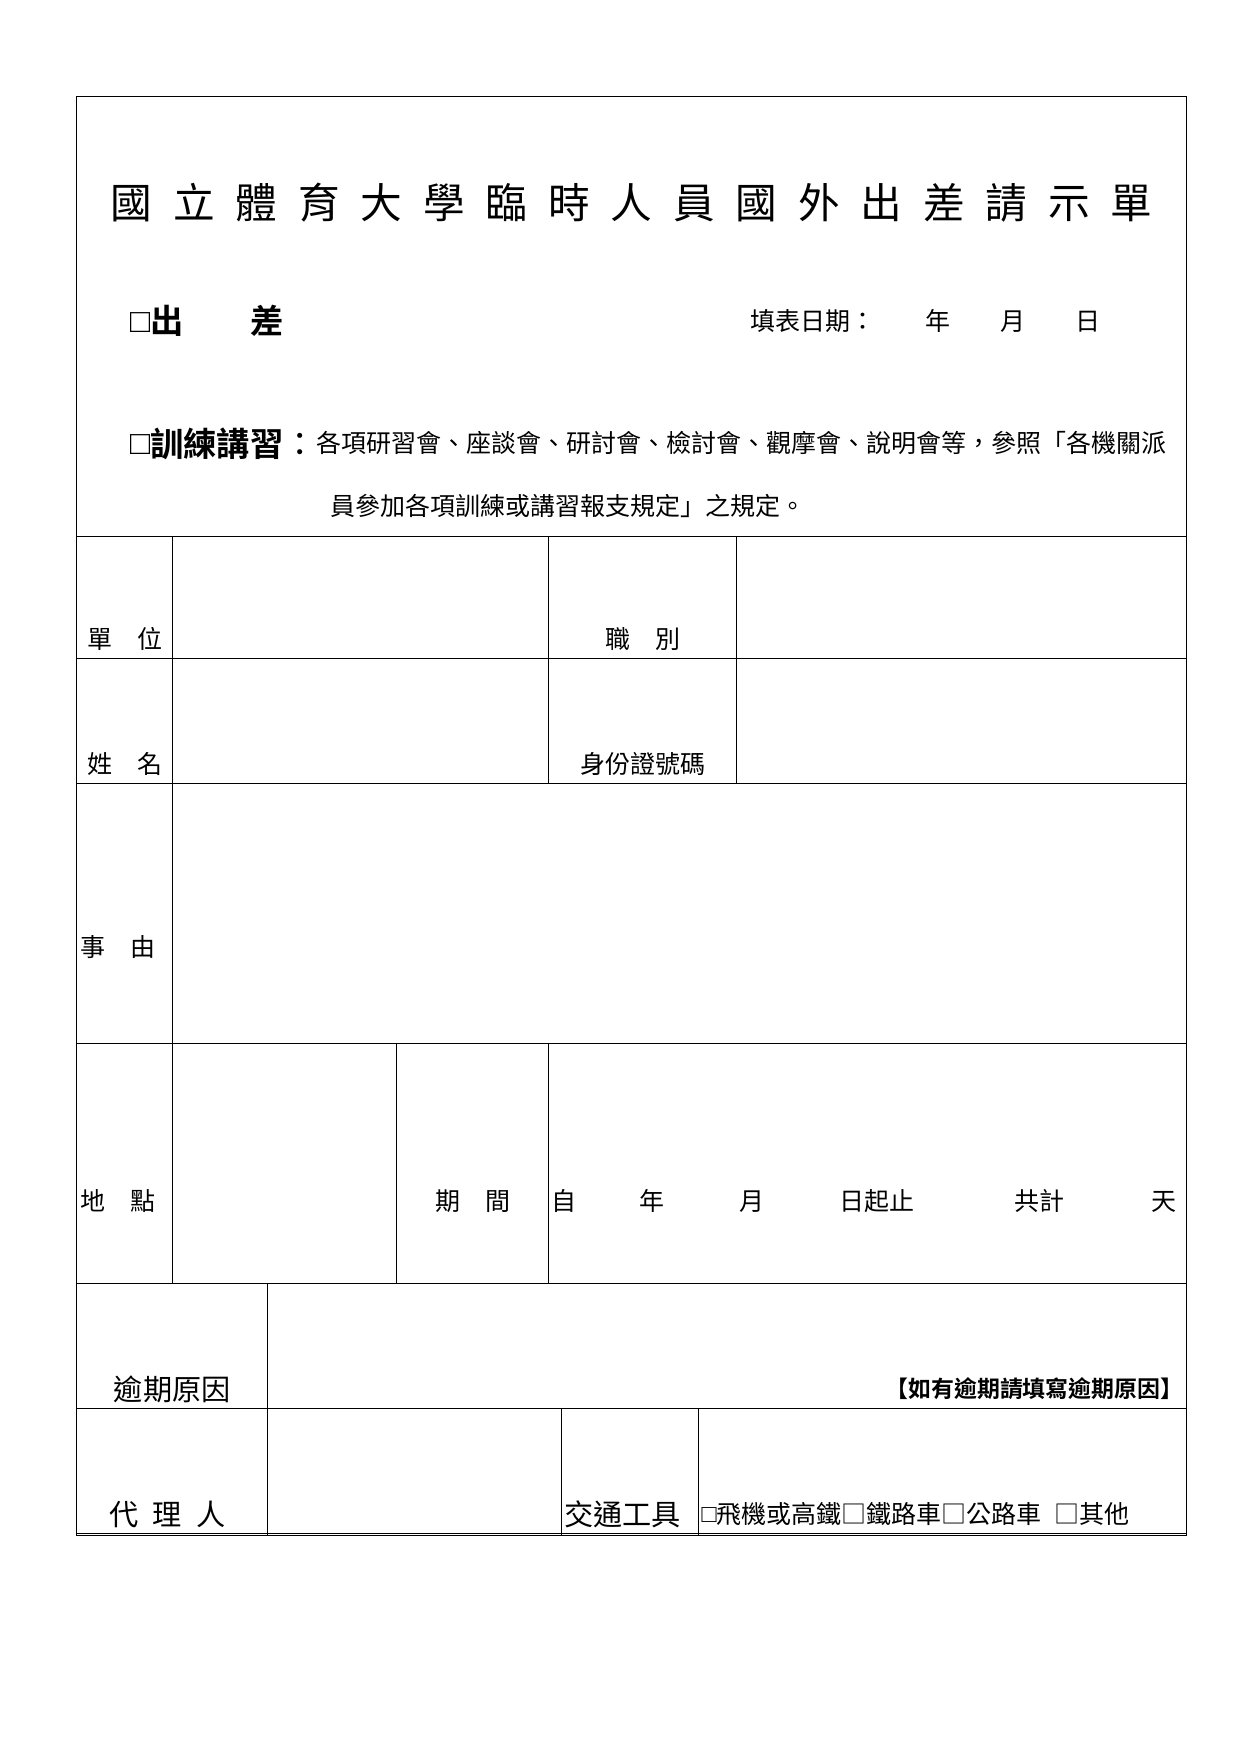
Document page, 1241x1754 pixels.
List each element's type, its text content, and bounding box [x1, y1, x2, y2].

table_cell [173, 1044, 396, 1283]
table_cell [737, 537, 1186, 658]
table_cell 地 點 [77, 1044, 172, 1283]
table_header 國 立 體 育 大 學 臨 時 人 員 國 外 出 差 請 示 單 □出 差 填表日期： 年 月 日 □訓練講習：各項研習會、座談會、研討會、檢討會、觀摩會、說明會等，參照「各機關派員參加各項訓練或講習報支規定」之規定。 [77, 97, 1186, 536]
table_cell 身份證號碼 [549, 659, 736, 783]
table_cell [268, 1409, 561, 1533]
table_cell 自 年 月 日起止 [549, 1044, 961, 1283]
table_cell 職 別 [549, 537, 736, 658]
table_cell 事 由 [77, 784, 172, 1043]
table_cell [173, 537, 548, 658]
table_cell 期 間 [397, 1044, 548, 1283]
table_cell 交通工具 [562, 1409, 698, 1533]
table_cell [173, 659, 548, 783]
table_cell 單 位 [77, 537, 172, 658]
table_cell 姓 名 [77, 659, 172, 783]
table_cell 代 理 人 [77, 1409, 267, 1533]
table_cell 共計 天 [961, 1044, 1186, 1283]
table_cell □飛機或高鐵□鐵路車□公路車 □其他 [699, 1409, 1186, 1533]
table_cell [173, 784, 1186, 1043]
table_cell 逾期原因 [77, 1284, 267, 1408]
table_cell [737, 659, 1186, 783]
table_cell 【如有逾期請填寫逾期原因】 [268, 1284, 1186, 1408]
